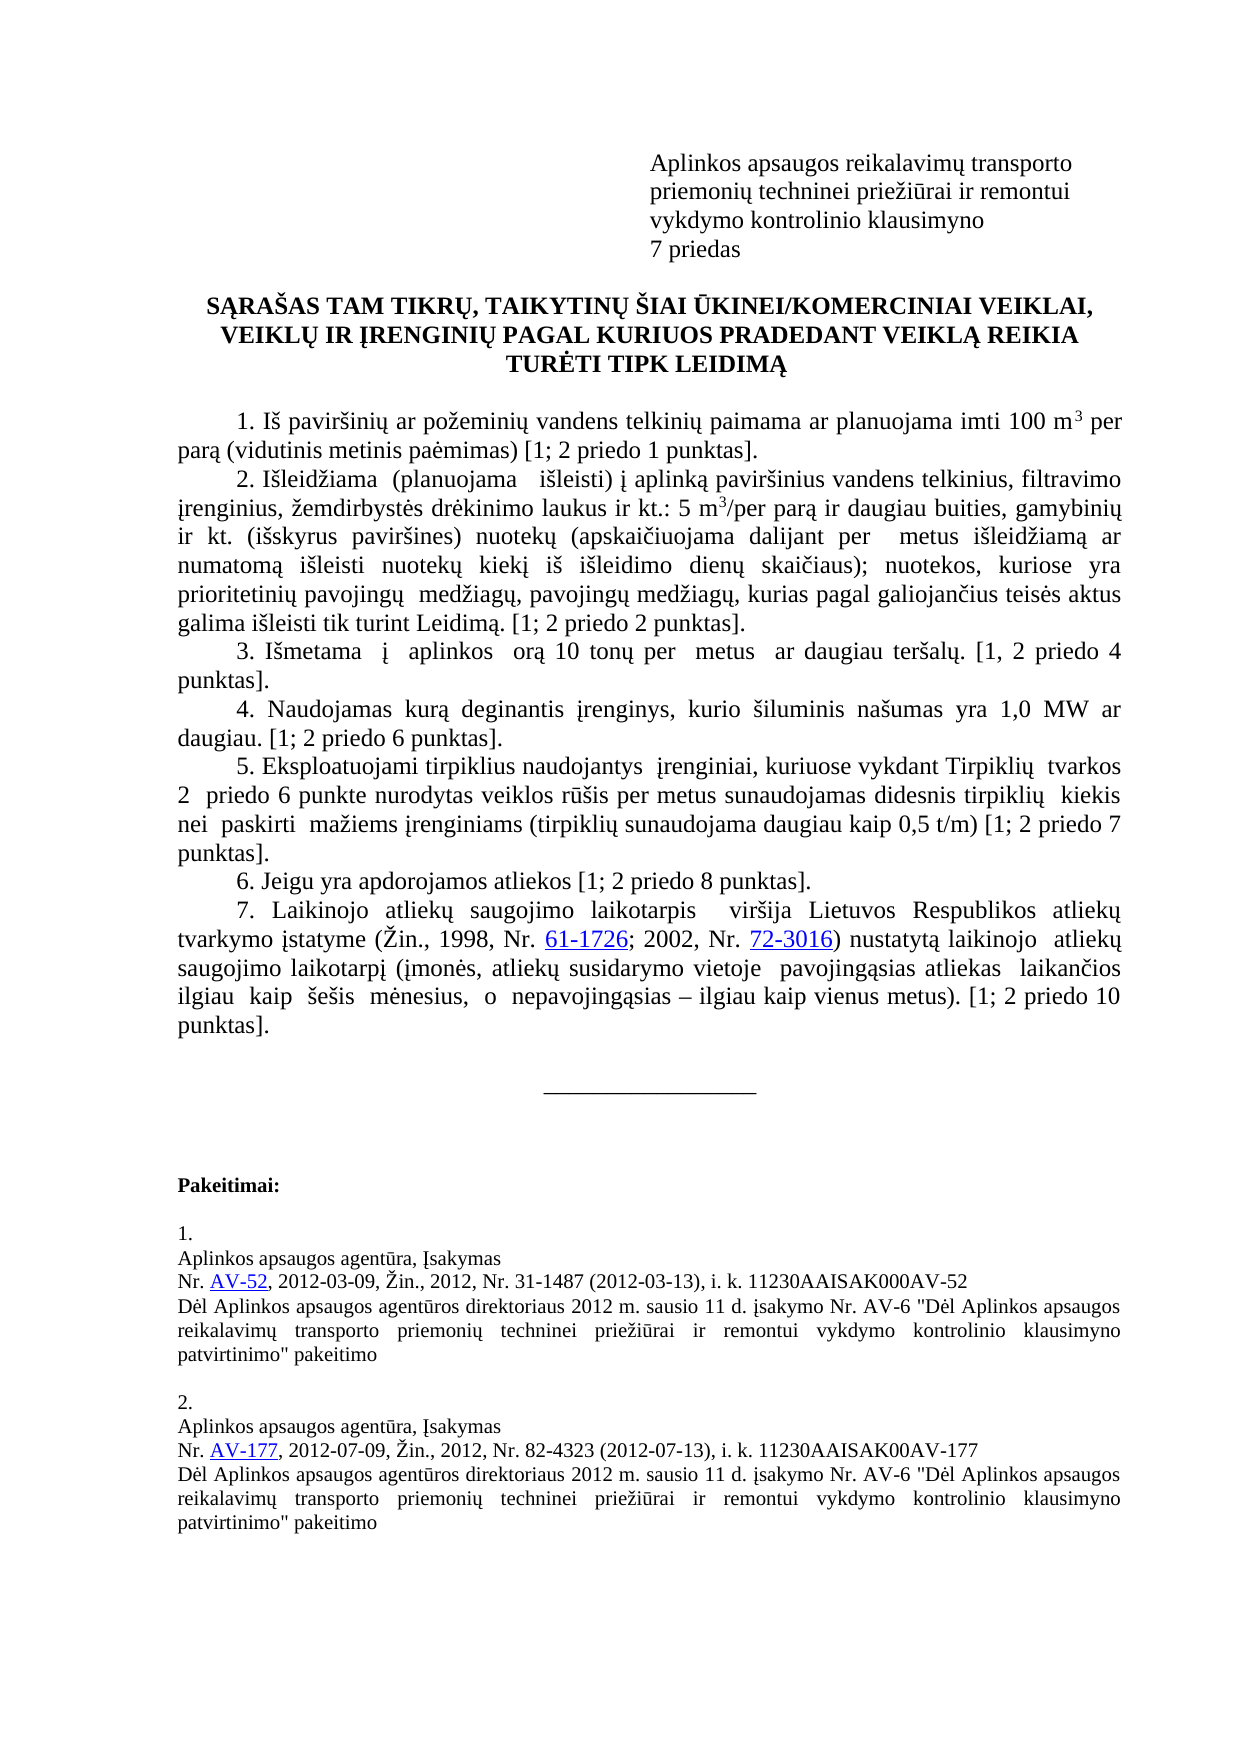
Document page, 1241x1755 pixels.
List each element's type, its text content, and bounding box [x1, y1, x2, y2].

text 1. Iš paviršinių ar požeminių vandens telkinių paimama ar planuojama imti 100 m3 per parą (vidutinis metinis paėmimas) [1; 2 priedo 1 punktas]. [177, 406, 1122, 464]
text Nr. AV-177, 2012-07-09, Žin., 2012, Nr. 82-4323 (2012-07-13), i. k. 11230AAISAK00AV-177 [177, 1438, 1122, 1462]
text _________________ [177, 1068, 1122, 1096]
text Aplinkos apsaugos agentūra, Įsakymas [177, 1245, 1122, 1269]
text Nr. AV-52, 2012-03-09, Žin., 2012, Nr. 31-1487 (2012-03-13), i. k. 11230AAISAK000AV-52 [177, 1269, 1122, 1293]
text Dėl Aplinkos apsaugos agentūros direktoriaus 2012 m. sausio 11 d. įsakymo Nr. AV-6 "Dėl Aplinkos apsaugos reikalavimų transporto priemonių techninei priežiūrai ir remontui vykdymo kontrolinio klausimyno patvirtinimo" pakeitimo [177, 1293, 1122, 1366]
text Pakeitimai: [177, 1173, 1122, 1197]
text vykdymo kontrolinio klausimyno [649, 205, 1122, 234]
text priemonių techninei priežiūrai ir remontui [649, 176, 1122, 205]
text 3. Išmetama į aplinkos orą 10 tonų per metus ar daugiau teršalų. [1, 2 priedo 4 punktas]. [177, 636, 1122, 694]
text 2. Išleidžiama (planuojama išleisti) į aplinką paviršinius vandens telkinius, filtravimo įrenginius, žemdirbystės drėkinimo laukus ir kt.: 5 m3/per parą ir daugiau buities, gamybinių ir kt. (išskyrus paviršines) nuotekų (apskaičiuojama dalijant per metus išleidžiamą ar numatomą išleisti nuotekų kiekį iš išleidimo dienų skaičiaus); nuotekos, kuriose yra prioritetinių pavojingų medžiagų, pavojingų medžiagų, kurias pagal galiojančius teisės aktus galima išleisti tik turint Leidimą. [1; 2 priedo 2 punktas]. [177, 464, 1122, 636]
text 7 priedas [649, 234, 1122, 263]
text Aplinkos apsaugos agentūra, Įsakymas [177, 1414, 1122, 1438]
text 2. [177, 1390, 1122, 1414]
text 4. Naudojamas kurą deginantis įrenginys, kurio šiluminis našumas yra 1,0 MW ar daugiau. [1; 2 priedo 6 punktas]. [177, 694, 1122, 751]
text 1. [177, 1221, 1122, 1245]
text 5. Eksploatuojami tirpiklius naudojantys įrenginiai, kuriuose vykdant Tirpiklių tvarkos 2 priedo 6 punkte nurodytas veiklos rūšis per metus sunaudojamas didesnis tirpiklių kiekis nei paskirti mažiems įrenginiams (tirpiklių sunaudojama daugiau kaip 0,5 t/m) [1; 2 priedo 7 punktas]. [177, 751, 1122, 866]
text SĄRAŠAS TAM TIKRŲ, TAIKYTINŲ ŠIAI ŪKINEI/KOMERCINIAI VEIKLAI, VEIKLŲ IR ĮRENGINIŲ PAGAL KURIUOS PRADEDANT VEIKLĄ REIKIA TURĖTI TIPK LEIDIMĄ [177, 291, 1122, 378]
text 7. Laikinojo atliekų saugojimo laikotarpis viršija Lietuvos Respublikos atliekų tvarkymo įstatyme (Žin., 1998, Nr. 61-1726; 2002, Nr. 72-3016) nustatytą laikinojo atliekų saugojimo laikotarpį (įmonės, atliekų susidarymo vietoje pavojingąsias atliekas laikančios ilgiau kaip šešis mėnesius, o nepavojingąsias – ilgiau kaip vienus metus). [1; 2 priedo 10 punktas]. [177, 895, 1122, 1039]
text 6. Jeigu yra apdorojamos atliekos [1; 2 priedo 8 punktas]. [177, 866, 1122, 895]
text Aplinkos apsaugos reikalavimų transporto [649, 148, 1122, 176]
text Dėl Aplinkos apsaugos agentūros direktoriaus 2012 m. sausio 11 d. įsakymo Nr. AV-6 "Dėl Aplinkos apsaugos reikalavimų transporto priemonių techninei priežiūrai ir remontui vykdymo kontrolinio klausimyno patvirtinimo" pakeitimo [177, 1462, 1122, 1534]
